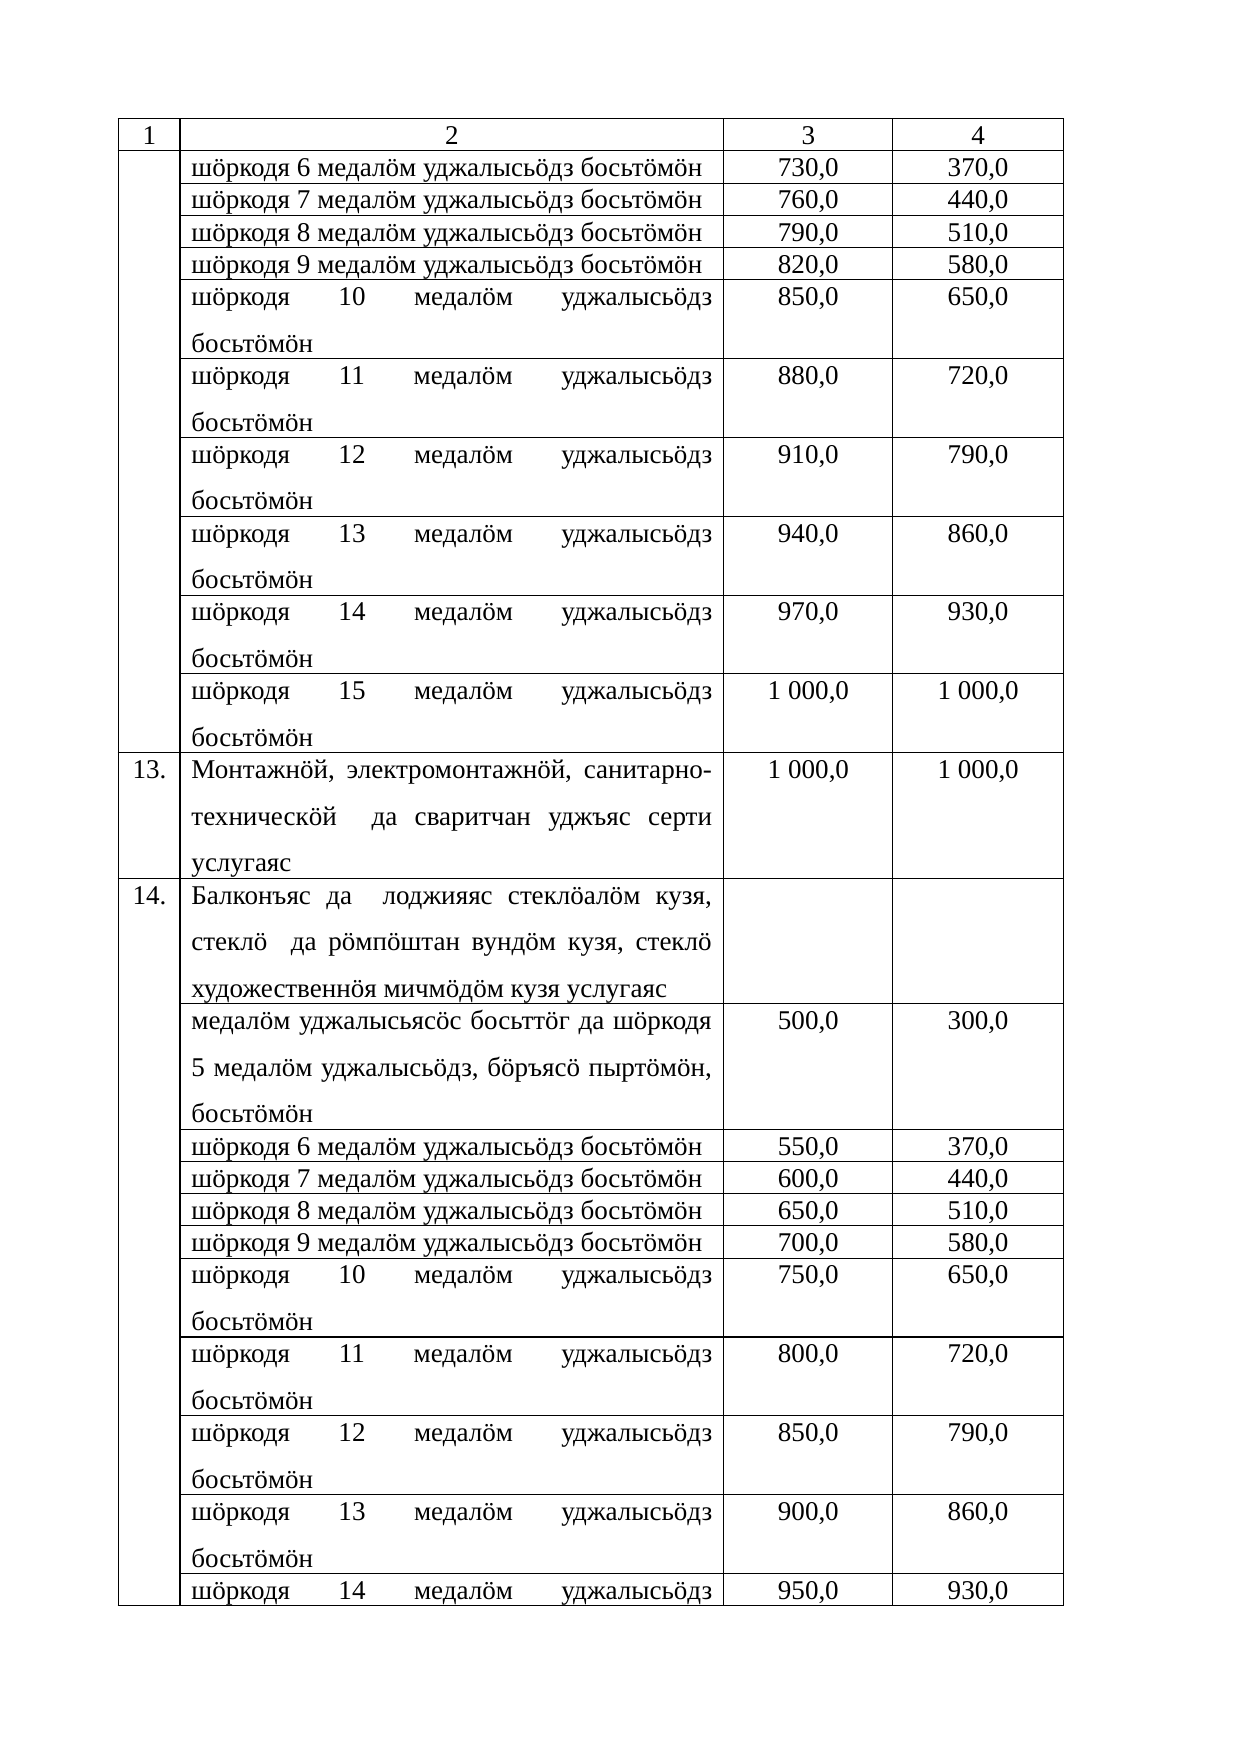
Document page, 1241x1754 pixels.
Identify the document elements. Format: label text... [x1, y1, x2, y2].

table_cell 14. [119, 879, 179, 1605]
table_cell шӧркодя 12 медалӧм уджалысьӧдз босьтӧмӧн [181, 1416, 723, 1494]
table_header 4 [893, 119, 1063, 150]
table_cell 900,0 [724, 1495, 892, 1573]
table_cell 790,0 [893, 1416, 1063, 1494]
table_cell шӧркодя 13 медалӧм уджалысьӧдз босьтӧмӧн [181, 1495, 723, 1573]
table_cell 13. [119, 753, 179, 878]
table_cell 860,0 [893, 1495, 1063, 1573]
table_cell шӧркодя 14 медалӧм уджалысьӧдз босьтӧмӧн [181, 596, 723, 673]
table_cell шӧркодя 14 медалӧм уджалысьӧдз [181, 1574, 723, 1605]
table_cell шӧркодя 12 медалӧм уджалысьӧдз босьтӧмӧн [181, 438, 723, 516]
table_cell 1 000,0 [724, 674, 892, 752]
table_cell шӧркодя 10 медалӧм уджалысьӧдз босьтӧмӧн [181, 1259, 723, 1336]
table_cell 550,0 [724, 1130, 892, 1161]
table_header 2 [181, 119, 723, 150]
table_cell 910,0 [724, 438, 892, 516]
table_header 3 [724, 119, 892, 150]
table_cell 790,0 [893, 438, 1063, 516]
table_cell шӧркодя 8 медалӧм уджалысьӧдз босьтӧмӧн [181, 216, 723, 247]
table_cell 950,0 [724, 1574, 892, 1605]
table_cell 650,0 [724, 1194, 892, 1225]
table_cell 750,0 [724, 1259, 892, 1336]
table_cell шӧркодя 15 медалӧм уджалысьӧдз босьтӧмӧн [181, 674, 723, 752]
table_cell шӧркодя 9 медалӧм уджалысьӧдз босьтӧмӧн [181, 248, 723, 279]
table_cell Монтажнӧй, электромонтажнӧй, санитарно-техническӧй да сваритчан уджъяс серти услугаяс [181, 753, 723, 878]
table_cell 300,0 [893, 1004, 1063, 1129]
table_cell [724, 879, 892, 1003]
table_cell 860,0 [893, 517, 1063, 594]
table_cell шӧркодя 7 медалӧм уджалысьӧдз босьтӧмӧн [181, 184, 723, 215]
table_cell 760,0 [724, 184, 892, 215]
table_cell шӧркодя 6 медалӧм уджалысьӧдз босьтӧмӧн [181, 151, 723, 182]
table_cell 930,0 [893, 596, 1063, 673]
table_cell 850,0 [724, 1416, 892, 1494]
table_cell 800,0 [724, 1338, 892, 1415]
table_cell 1 000,0 [724, 753, 892, 878]
table_cell 510,0 [893, 1194, 1063, 1225]
table_cell 500,0 [724, 1004, 892, 1129]
table_cell 510,0 [893, 216, 1063, 247]
table_cell 940,0 [724, 517, 892, 594]
table_cell 720,0 [893, 1338, 1063, 1415]
table_cell шӧркодя 9 медалӧм уджалысьӧдз босьтӧмӧн [181, 1226, 723, 1257]
table_cell медалӧм уджалысьясӧс босьттӧг да шӧркодя 5 медалӧм уджалысьӧдз, бӧръясӧ пыртӧмӧн, босьтӧмӧн [181, 1004, 723, 1129]
table_header 1 [119, 119, 179, 150]
table_cell 370,0 [893, 1130, 1063, 1161]
table_cell 730,0 [724, 151, 892, 182]
table_cell шӧркодя 11 медалӧм уджалысьӧдз босьтӧмӧн [181, 1338, 723, 1415]
table_cell 580,0 [893, 1226, 1063, 1257]
table_cell 850,0 [724, 280, 892, 358]
table_cell 370,0 [893, 151, 1063, 182]
table_cell 790,0 [724, 216, 892, 247]
table_cell 1 000,0 [893, 674, 1063, 752]
table_cell [119, 151, 179, 752]
table_cell шӧркодя 11 медалӧм уджалысьӧдз босьтӧмӧн [181, 359, 723, 437]
table_cell [893, 879, 1063, 1003]
table_cell 930,0 [893, 1574, 1063, 1605]
table_cell 880,0 [724, 359, 892, 437]
table_cell 970,0 [724, 596, 892, 673]
table_cell 440,0 [893, 184, 1063, 215]
table_cell шӧркодя 13 медалӧм уджалысьӧдз босьтӧмӧн [181, 517, 723, 594]
table_cell 650,0 [893, 1259, 1063, 1336]
table_cell 1 000,0 [893, 753, 1063, 878]
table_cell шӧркодя 10 медалӧм уджалысьӧдз босьтӧмӧн [181, 280, 723, 358]
table_cell Балконъяс да лоджияяс стеклӧалӧм кузя, стеклӧ да рӧмпӧштан вундӧм кузя, стеклӧ художественнӧя мичмӧдӧм кузя услугаяс [181, 879, 723, 1003]
table_cell 440,0 [893, 1162, 1063, 1193]
table_cell 820,0 [724, 248, 892, 279]
table_cell шӧркодя 8 медалӧм уджалысьӧдз босьтӧмӧн [181, 1194, 723, 1225]
table_cell 600,0 [724, 1162, 892, 1193]
table_cell 720,0 [893, 359, 1063, 437]
table_cell 650,0 [893, 280, 1063, 358]
table_cell шӧркодя 7 медалӧм уджалысьӧдз босьтӧмӧн [181, 1162, 723, 1193]
table_cell 700,0 [724, 1226, 892, 1257]
table_cell шӧркодя 6 медалӧм уджалысьӧдз босьтӧмӧн [181, 1130, 723, 1161]
table_cell 580,0 [893, 248, 1063, 279]
